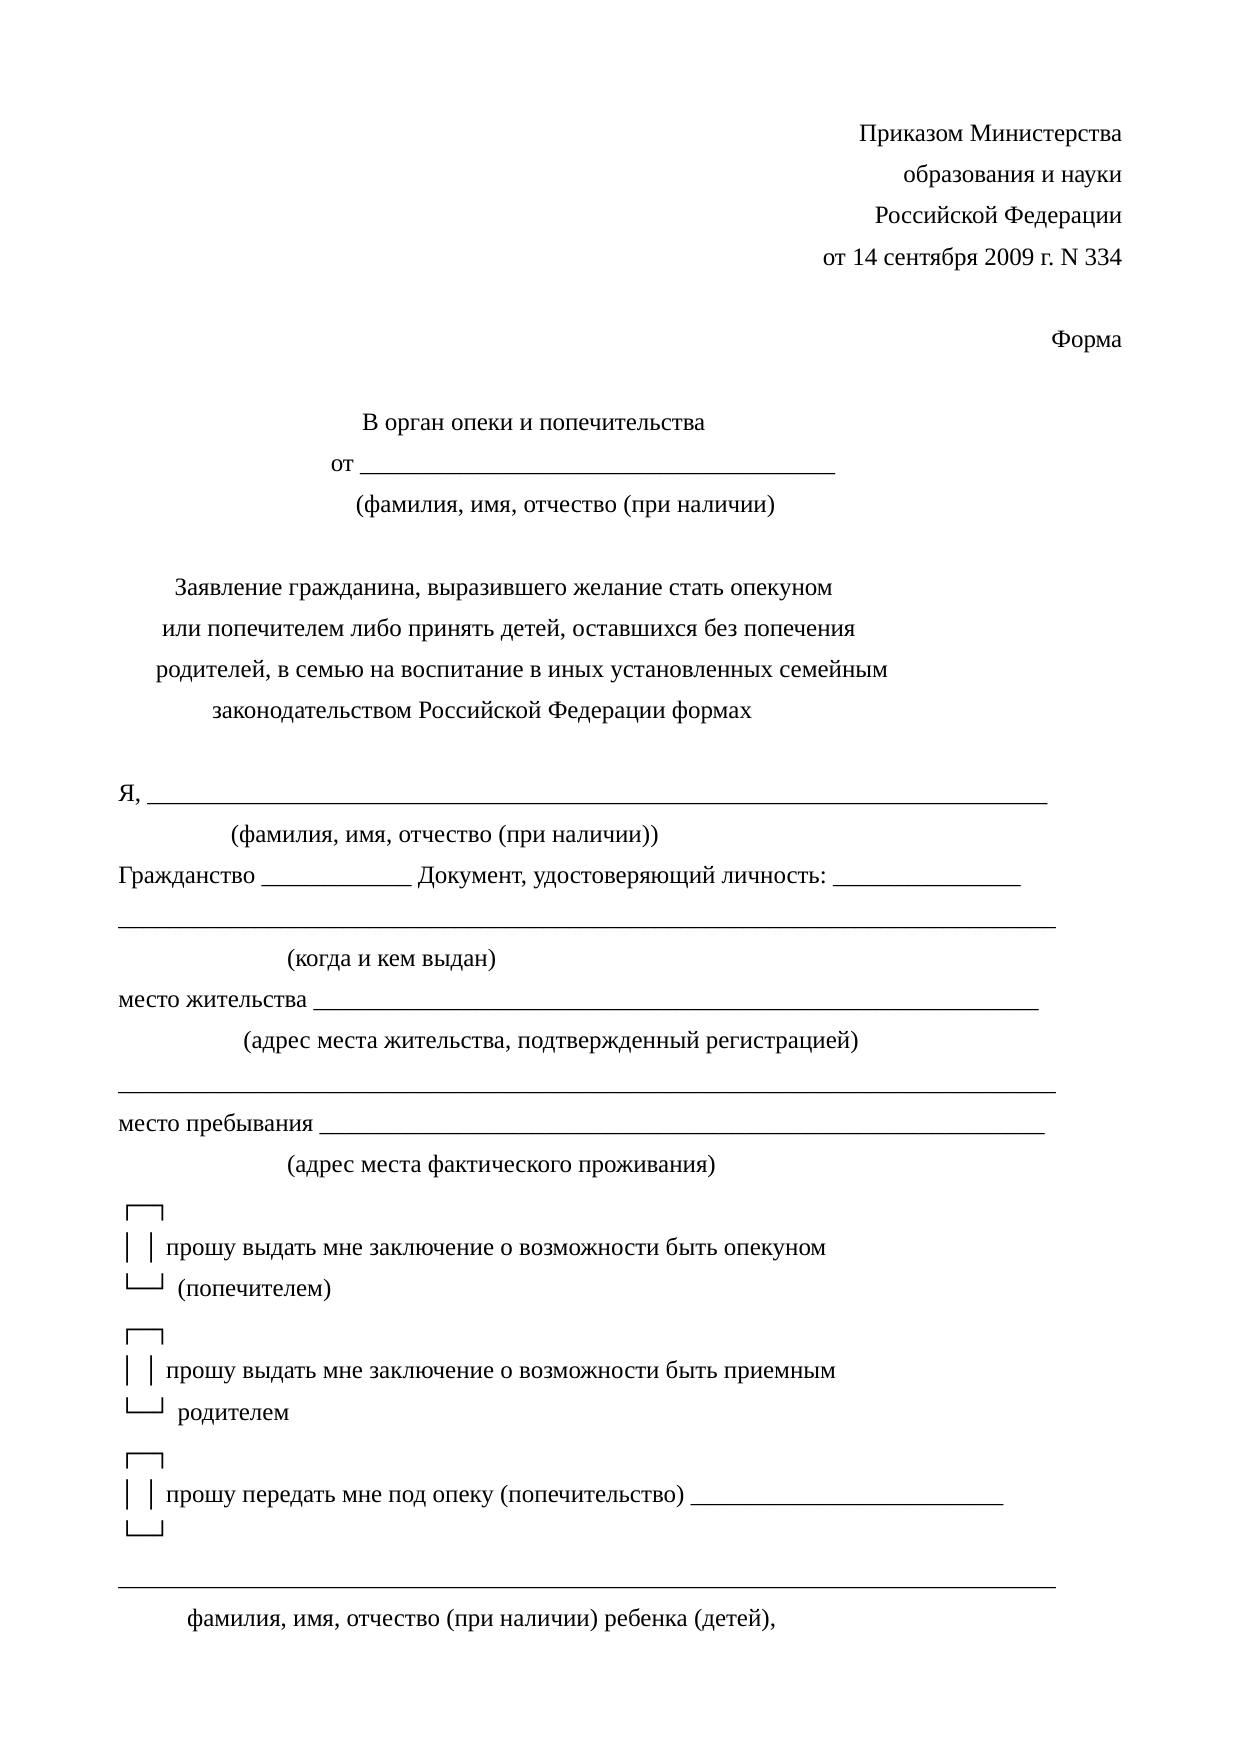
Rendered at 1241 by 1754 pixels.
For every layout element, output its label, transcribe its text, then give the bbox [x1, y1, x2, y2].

text от 14 сентября 2009 г. N 334 [118, 242, 1122, 271]
text (фамилия, имя, отчество (при наличии) [118, 489, 1122, 518]
text ┌─┐ [118, 1191, 1122, 1219]
text └─┘ (попечителем) [118, 1273, 1122, 1302]
text └─┘ родителем [118, 1397, 1122, 1426]
text ___________________________________________________________________________ [118, 1562, 1122, 1591]
text Заявление гражданина, выразившего желание стать опекуном [118, 572, 1122, 601]
text ┌─┐ [118, 1438, 1122, 1467]
text место пребывания __________________________________________________________ [118, 1108, 1122, 1137]
text (фамилия, имя, отчество (при наличии)) [118, 819, 1122, 848]
text Российской Федерации [118, 201, 1122, 229]
text Приказом Министерства [118, 118, 1122, 147]
text В орган опеки и попечительства [118, 407, 1122, 436]
text (адрес места фактического проживания) [118, 1149, 1122, 1178]
text Гражданство ____________ Документ, удостоверяющий личность: _______________ [118, 861, 1122, 889]
text родителей, в семью на воспитание в иных установленных семейным [118, 654, 1122, 683]
text (когда и кем выдан) [118, 943, 1122, 972]
text │ │ прошу выдать мне заключение о возможности быть приемным [152, 1356, 1122, 1384]
text ___________________________________________________________________________ [118, 902, 1122, 931]
text образования и науки [118, 159, 1122, 188]
text │ │ прошу выдать мне заключение о возможности быть опекуном [152, 1232, 1122, 1261]
text место жительства __________________________________________________________ [118, 984, 1122, 1013]
text │ │ прошу передать мне под опеку (попечительство) _________________________ [152, 1479, 1122, 1508]
text Я, ________________________________________________________________________ [118, 778, 1122, 807]
text Форма [118, 324, 1122, 353]
text фамилия, имя, отчество (при наличии) ребенка (детей), [118, 1603, 1122, 1632]
text от ______________________________________ [118, 448, 1122, 477]
text ┌─┐ [118, 1314, 1122, 1343]
text законодательством Российской Федерации формах [118, 696, 1122, 724]
text ___________________________________________________________________________ [118, 1067, 1122, 1096]
text или попечителем либо принять детей, оставшихся без попечения [118, 613, 1122, 642]
text └─┘ [118, 1521, 1122, 1549]
text (адрес места жительства, подтвержденный регистрацией) [118, 1026, 1122, 1054]
